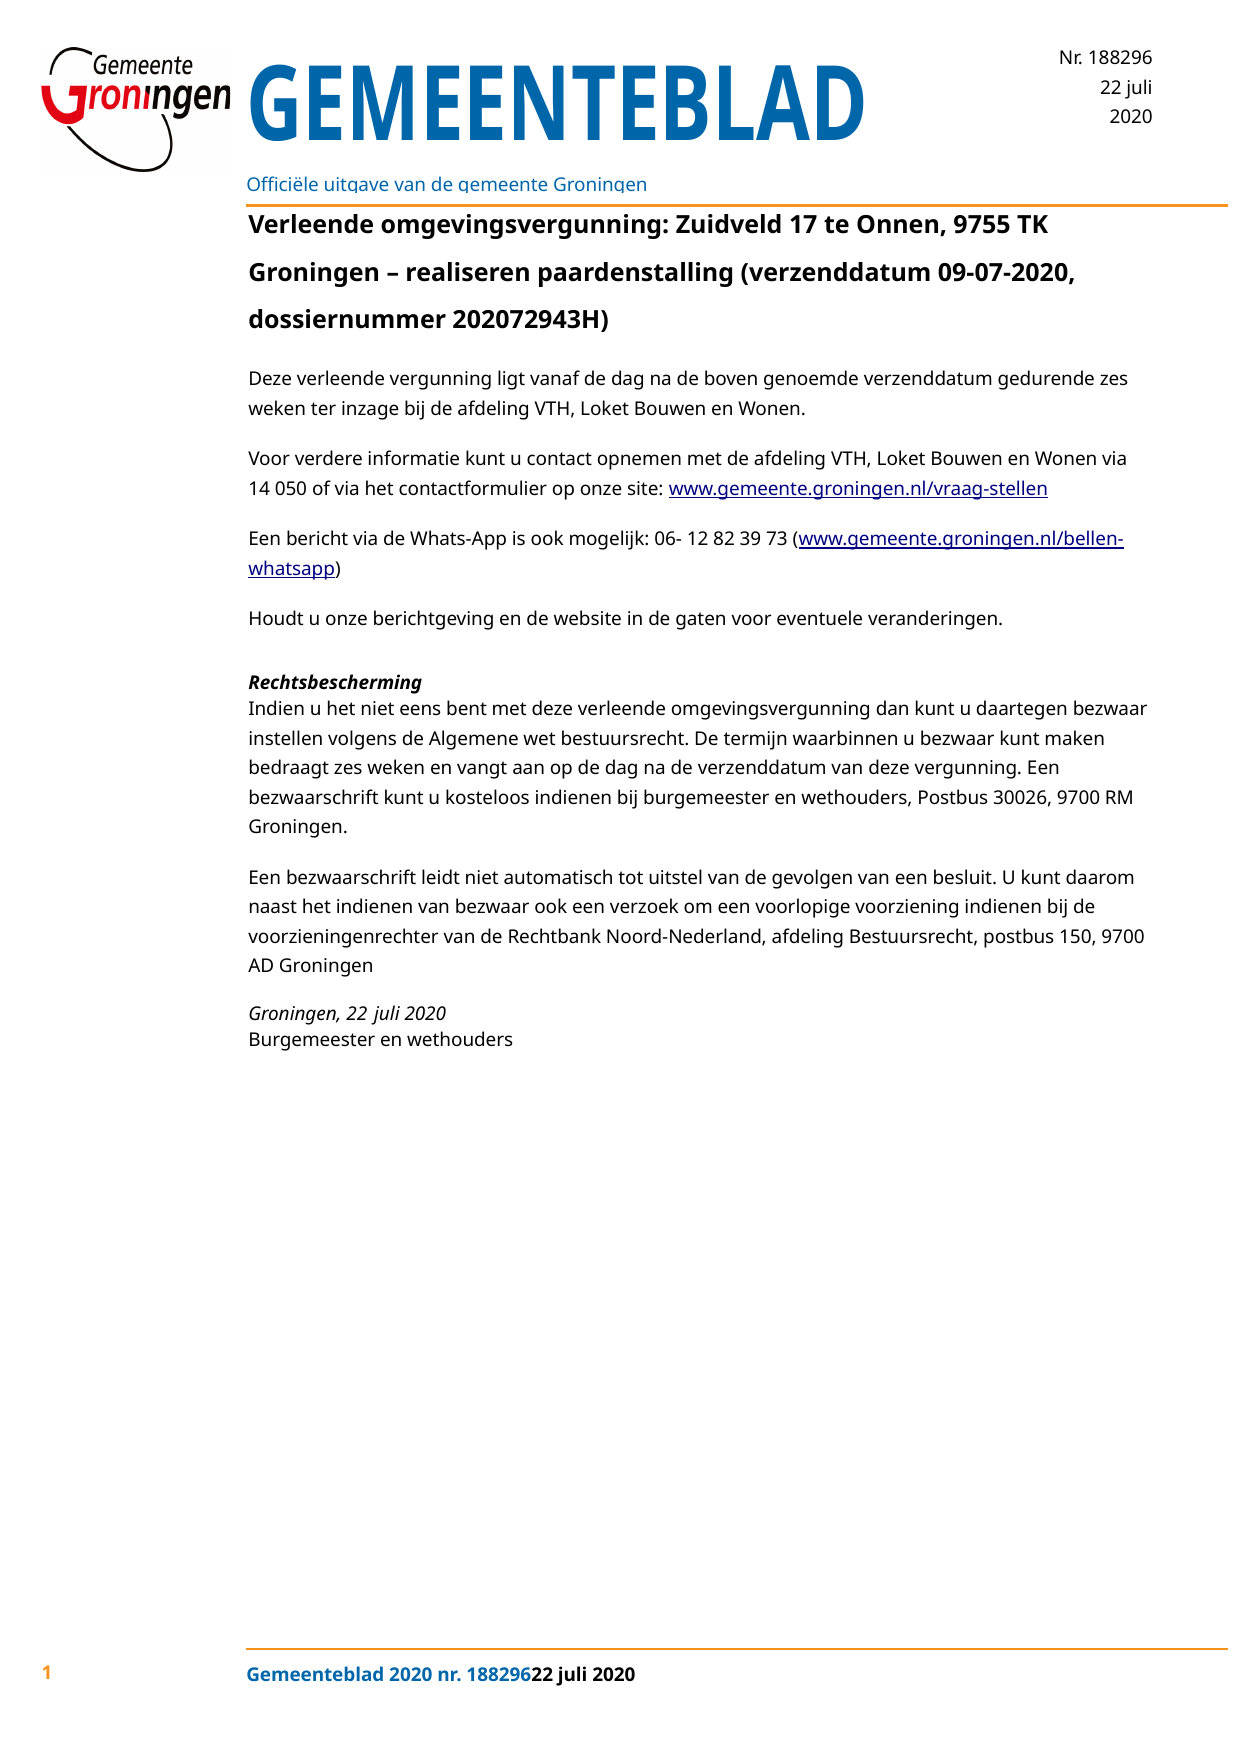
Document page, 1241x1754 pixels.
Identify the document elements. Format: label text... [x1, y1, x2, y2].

text Burgemeester en wethouders [248, 1026, 1152, 1052]
text Deze verleende vergunning ligt vanaf de dag na de boven genoemde verzenddatum gedurende zes weken ter inzage bij de afdeling VTH, Loket Bouwen en Wonen. [248, 366, 1152, 421]
text Indien u het niet eens bent met deze verleende omgevingsvergunning dan kunt u daartegen bezwaar instellen volgens de Algemene wet bestuursrecht. De termijn waarbinnen u bezwaar kunt maken bedraagt zes weken en vangt aan op de dag na de verzenddatum van deze vergunning. Een bezwaarschrift kunt u kosteloos indienen bij burgemeester en wethouders, Postbus 30026, 9700 RM Groningen. [248, 695, 1152, 839]
text Houdt u onze berichtgeving en de website in de gaten voor eventuele veranderingen. [248, 606, 1152, 631]
text Groningen, 22 juli 2020 [248, 1001, 1152, 1026]
text Verleende omgevingsvergunning: Zuidveld 17 te Onnen, 9755 TK Groningen – realiseren paardenstalling (verzenddatum 09-07-2020, dossiernummer 202072943H) [248, 207, 1152, 336]
picture [41, 47, 231, 172]
text Voor verdere informatie kunt u contact opnemen met de afdeling VTH, Loket Bouwen en Wonen via 14 050 of via het contactformulier op onze site: www.gemeente.groningen.nl/vraag-stellen [248, 446, 1152, 501]
text Rechtsbescherming [248, 669, 1152, 695]
text Een bezwaarschrift leidt niet automatisch tot uitstel van de gevolgen van een besluit. U kunt daarom naast het indienen van bezwaar ook een verzoek om een voorlopige voorziening indienen bij de voorzieningenrechter van de Rechtbank Noord-Nederland, afdeling Bestuursrecht, postbus 150, 9700 AD Groningen [248, 864, 1152, 978]
text Een bericht via de Whats-App is ook mogelijk: 06- 12 82 39 73 (www.gemeente.groningen.nl/bellen-whatsapp) [248, 526, 1152, 581]
